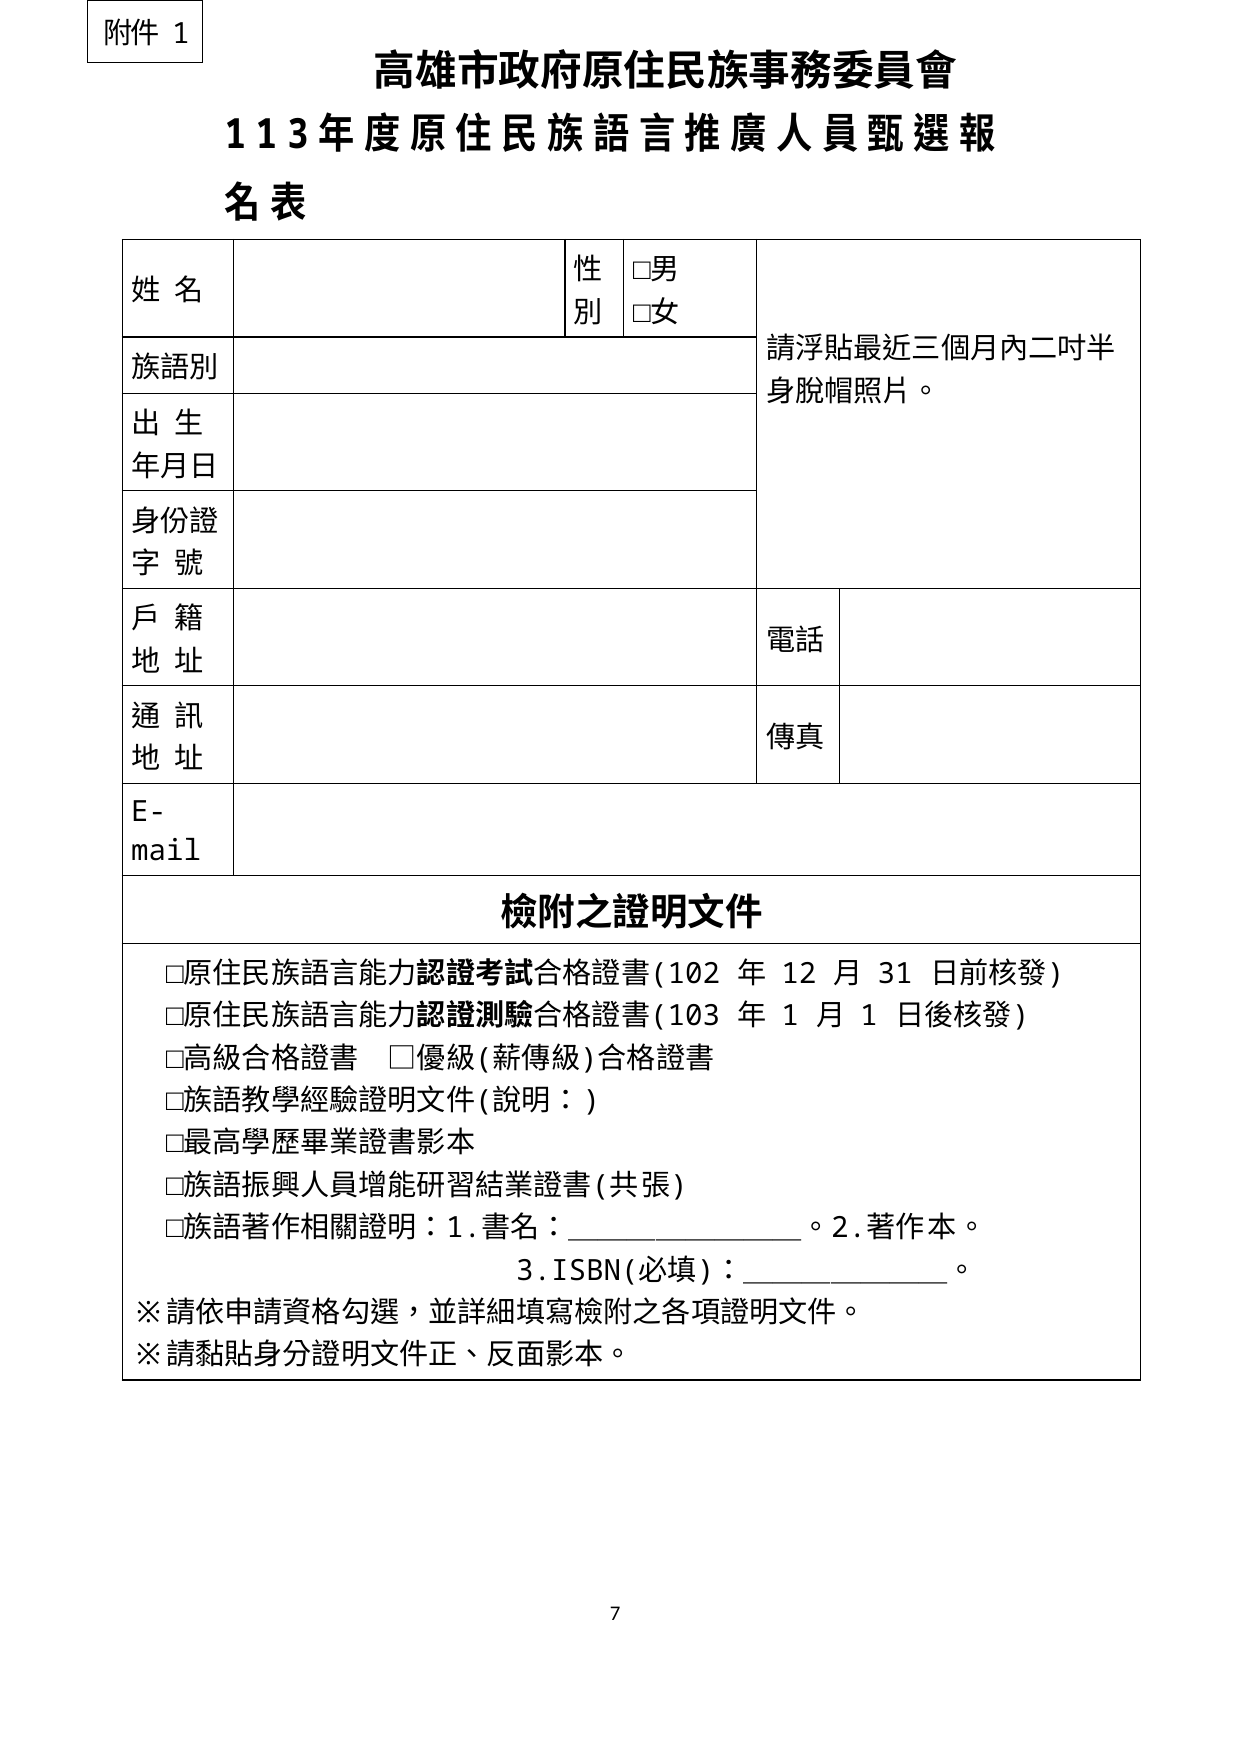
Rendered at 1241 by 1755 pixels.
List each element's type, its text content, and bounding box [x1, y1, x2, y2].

text 附件 1 [103, 9, 202, 52]
table_cell 電話 [757, 589, 839, 685]
table_cell 通 訊 地 址 [123, 686, 233, 783]
subtitle 高雄市政府原住民族事務委員會 [77, 42, 1078, 96]
table_header 性 別 [566, 240, 623, 336]
table_cell 族語別 [123, 338, 233, 393]
table_cell [234, 589, 756, 685]
text 113年度原住民族語言推廣人員甄選報名表 [224, 100, 1016, 230]
table_cell [234, 394, 756, 490]
table_header [234, 240, 564, 336]
table_cell 檢附之證明文件 [123, 876, 1140, 942]
table_cell E-mail [123, 784, 233, 875]
table_cell 出 生 年月日 [123, 394, 233, 490]
table_header 請浮貼最近三個月內二吋半身脫帽照片。 [757, 240, 1140, 588]
table_cell 身份證 字 號 [123, 491, 233, 588]
table_cell □原住民族語言能力認證考試合格證書(102 年 12 月 31 日前核發) □原住民族語言能力認證測驗合格證書(103 年 1 月 1 日後核發) □高級合格證書 □優級(薪傳級)合格證書 □族語教學經驗證明文件(說明： ) □最高學歷畢業證書影本 □族語振興人員增能研習結業證書(共 張) □族語著作相關證明：1.書名：＿＿＿＿＿＿＿＿。2.著作 本。 3.ISBN(必填)：＿＿＿＿＿＿＿。 ※請依申請資格勾選，並詳細填寫檢附之各項證明文件。 ※請黏貼身分證明文件正、反面影本。 [123, 944, 1140, 1379]
table_cell [840, 686, 1140, 783]
table_cell [234, 686, 756, 783]
table_cell [234, 784, 1140, 875]
table_cell [234, 338, 756, 393]
table_header □男 □女 [624, 240, 756, 336]
table_cell [234, 491, 756, 588]
table_cell 戶 籍 地 址 [123, 589, 233, 685]
table_header 姓 名 [123, 240, 233, 336]
table_cell 傳真 [757, 686, 839, 783]
table_cell [840, 589, 1140, 685]
